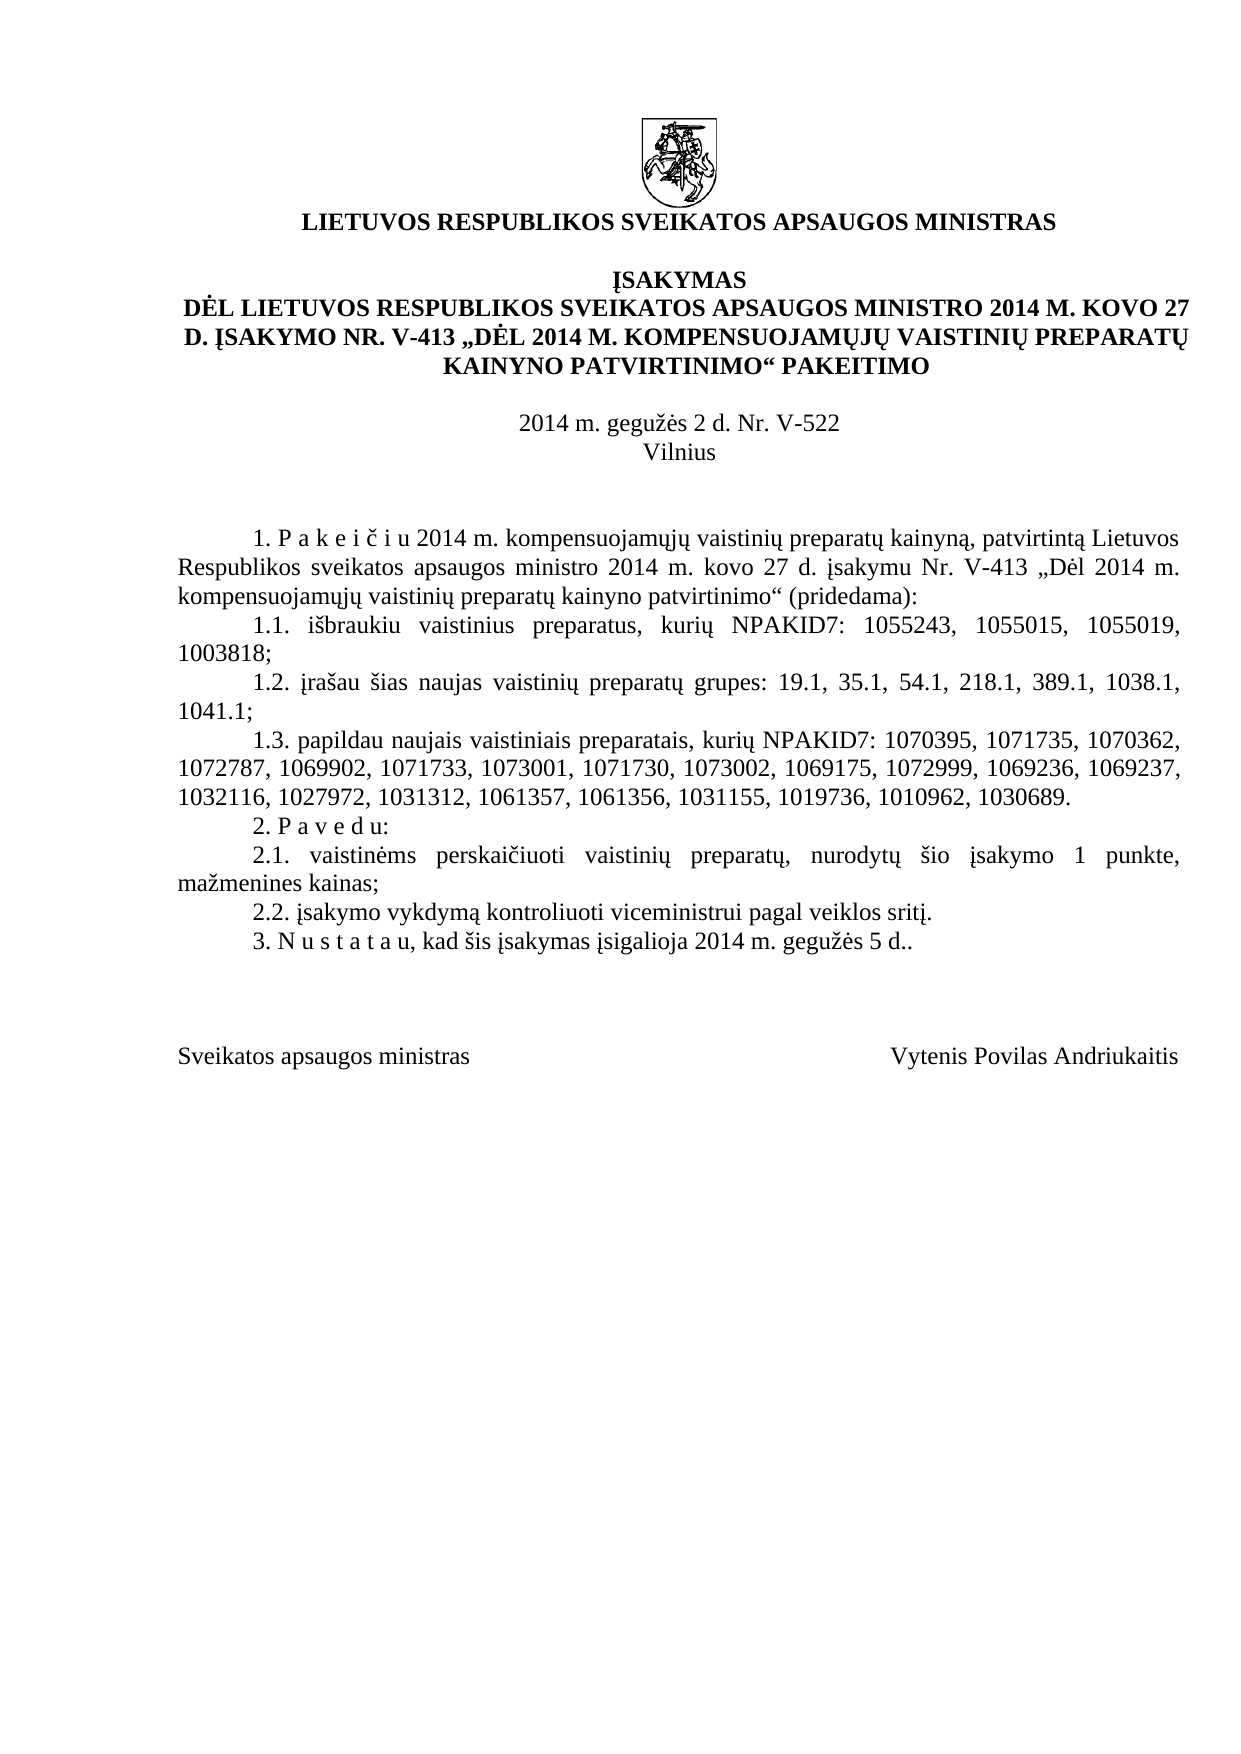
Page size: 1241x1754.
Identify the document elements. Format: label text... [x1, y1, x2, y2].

text 2.2. įsakymo vykdymą kontroliuoti viceministrui pagal veiklos sritį. [177, 897, 1181, 926]
text 2014 m. gegužės 2 d. Nr. V-522 [177, 408, 1181, 437]
text Sveikatos apsaugos ministras Vytenis Povilas Andriukaitis [177, 1041, 1181, 1070]
text DĖL LIETUVOS RESPUBLIKOS SVEIKATOS APSAUGOS MINISTRO 2014 M. KOVO 27 D. ĮSAKYMO NR. V-413 „DĖL 2014 M. KOMPENSUOJAMŲJŲ VAISTINIŲ PREPARATŲ KAINYNO PATVIRTINIMO“ PAKEITIMO [177, 293, 1196, 380]
text 1.2. įrašau šias naujas vaistinių preparatų grupes: 19.1, 35.1, 54.1, 218.1, 389.1, 1038.1, 1041.1; [177, 667, 1181, 725]
text Vilnius [177, 437, 1181, 466]
text 3. N u s t a t a u, kad šis įsakymas įsigalioja 2014 m. gegužės 5 d.. [177, 926, 1181, 955]
text LIETUVOS RESPUBLIKOS SVEIKATOS APSAUGOS MINISTRAS [177, 207, 1181, 236]
text 1. P a k e i č i u 2014 m. kompensuojamųjų vaistinių preparatų kainyną, patvirtintą Lietuvos Respublikos sveikatos apsaugos ministro 2014 m. kovo 27 d. įsakymu Nr. V-413 „Dėl 2014 m. kompensuojamųjų vaistinių preparatų kainyno patvirtinimo“ (pridedama): [177, 523, 1181, 610]
text 2. P a v e d u: [177, 811, 1181, 840]
text 1.3. papildau naujais vaistiniais preparatais, kurių NPAKID7: 1070395, 1071735, 1070362, 1072787, 1069902, 1071733, 1073001, 1071730, 1073002, 1069175, 1072999, 1069236, 1069237, 1032116, 1027972, 1031312, 1061357, 1061356, 1031155, 1019736, 1010962, 1030689. [177, 725, 1181, 811]
text ĮSAKYMAS [177, 265, 1181, 293]
text 2.1. vaistinėms perskaičiuoti vaistinių preparatų, nurodytų šio įsakymo 1 punkte, mažmenines kainas; [177, 840, 1181, 897]
text 1.1. išbraukiu vaistinius preparatus, kurių NPAKID7: 1055243, 1055015, 1055019, 1003818; [177, 610, 1181, 667]
